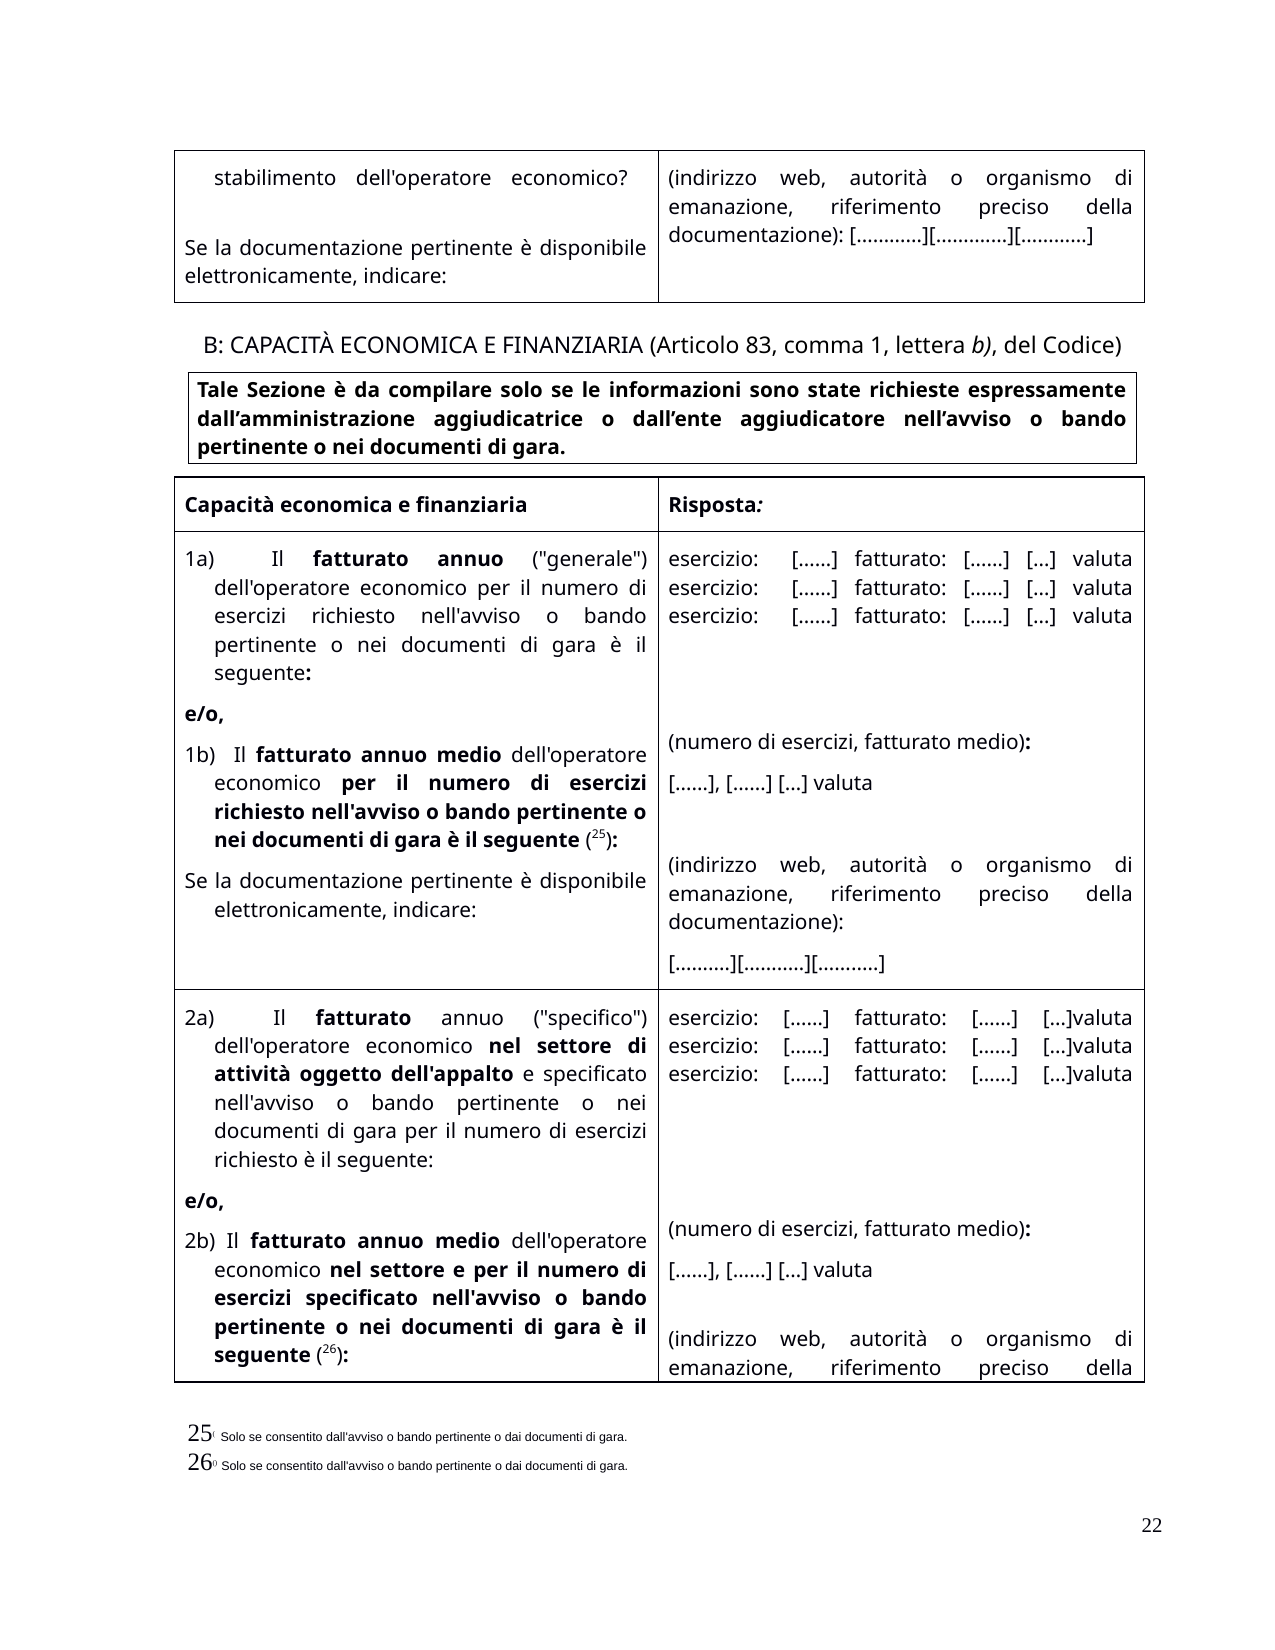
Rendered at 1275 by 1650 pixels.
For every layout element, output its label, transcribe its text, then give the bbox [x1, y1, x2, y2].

table_cell esercizio: [……] fatturato: [……] […]valuta esercizio: [……] fatturato: [……] […]valuta esercizio: [……] fatturato: [……] […]valuta (numero di esercizi, fatturato medio): [……], [……] […] valuta (indirizzo web, autorità o organismo di emanazione, riferimento preciso della [659, 990, 1144, 1381]
table_cell esercizio: [……] fatturato: [……] […] valuta esercizio: [……] fatturato: [……] […] valuta esercizio: [……] fatturato: [……] […] valuta (numero di esercizi, fatturato medio): [……], [……] […] valuta (indirizzo web, autorità o organismo di emanazione, riferimento preciso della documentazione): […….…][……..…][……..…] [659, 532, 1144, 989]
table_cell (indirizzo web, autorità o organismo di emanazione, riferimento preciso della documentazione): […………][……….…][…………] [659, 151, 1144, 302]
table_header Capacità economica e finanziaria [175, 478, 658, 531]
table_cell 2a) Il fatturato annuo ("specifico") dell'operatore economico nel settore di attività oggetto dell'appalto e specificato nell'avviso o bando pertinente o nei documenti di gara per il numero di esercizi richiesto è il seguente: e/o, 2b) Il fatturato annuo medio dell'operatore economico nel settore e per il numero di esercizi specificato nell'avviso o bando pertinente o nei documenti di gara è il seguente (): Se la documentazione pertinente è disponibile elettronicamente, indicare: [175, 990, 658, 1381]
table_header Risposta: [659, 478, 1144, 531]
table_cell 1a) Il fatturato annuo ("generale") dell'operatore economico per il numero di esercizi richiesto nell'avviso o bando pertinente o nei documenti di gara è il seguente: e/o, 1b) Il fatturato annuo medio dell'operatore economico per il numero di esercizi richiesto nell'avviso o bando pertinente o nei documenti di gara è il seguente (): Se la documentazione pertinente è disponibile elettronicamente, indicare: [175, 532, 658, 989]
text Tale Sezione è da compilare solo se le informazioni sono state richieste espressamente dall’amministrazione aggiudicatrice o dall’ente aggiudicatore nell’avviso o bando pertinente o nei documenti di gara. [189, 373, 1136, 463]
title B: Capacità economica e finanziaria (Articolo 83, comma 1, lettera b), del Codice) [187, 328, 1137, 360]
table_cell stabilimento dell'operatore economico? Se la documentazione pertinente è disponibile elettronicamente, indicare: [175, 151, 658, 302]
